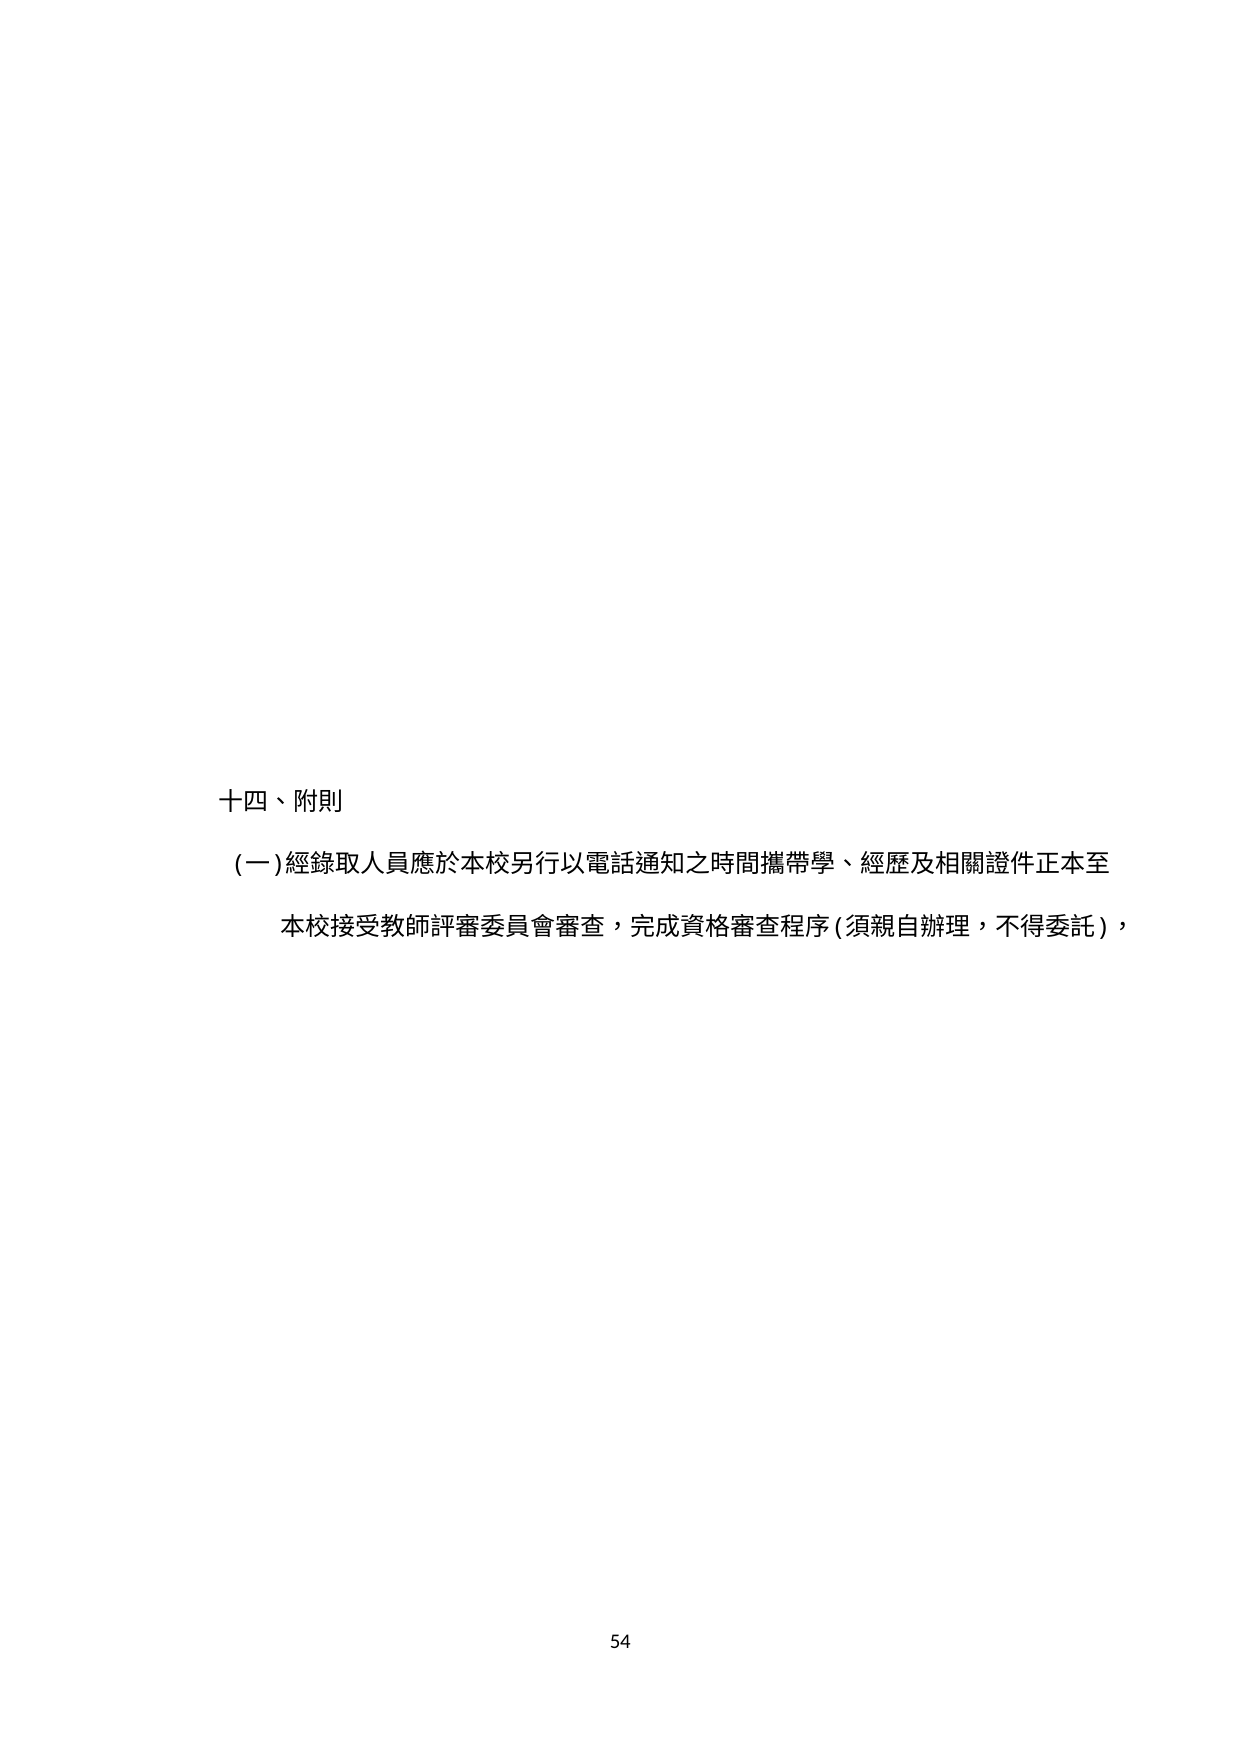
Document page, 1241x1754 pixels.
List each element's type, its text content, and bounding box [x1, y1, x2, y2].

text (一)經錄取人員應於本校另行以電話通知之時間攜帶學、經歷及相關證件正本至本校接受教師評審委員會審查，完成資格審查程序(須親自辦理，不得委託)，逾時未接受審查或審查未通過者，取消甄選錄取資格，當事人不得異議。 [231, 820, 1122, 945]
text 十四、附則 [218, 758, 1122, 820]
